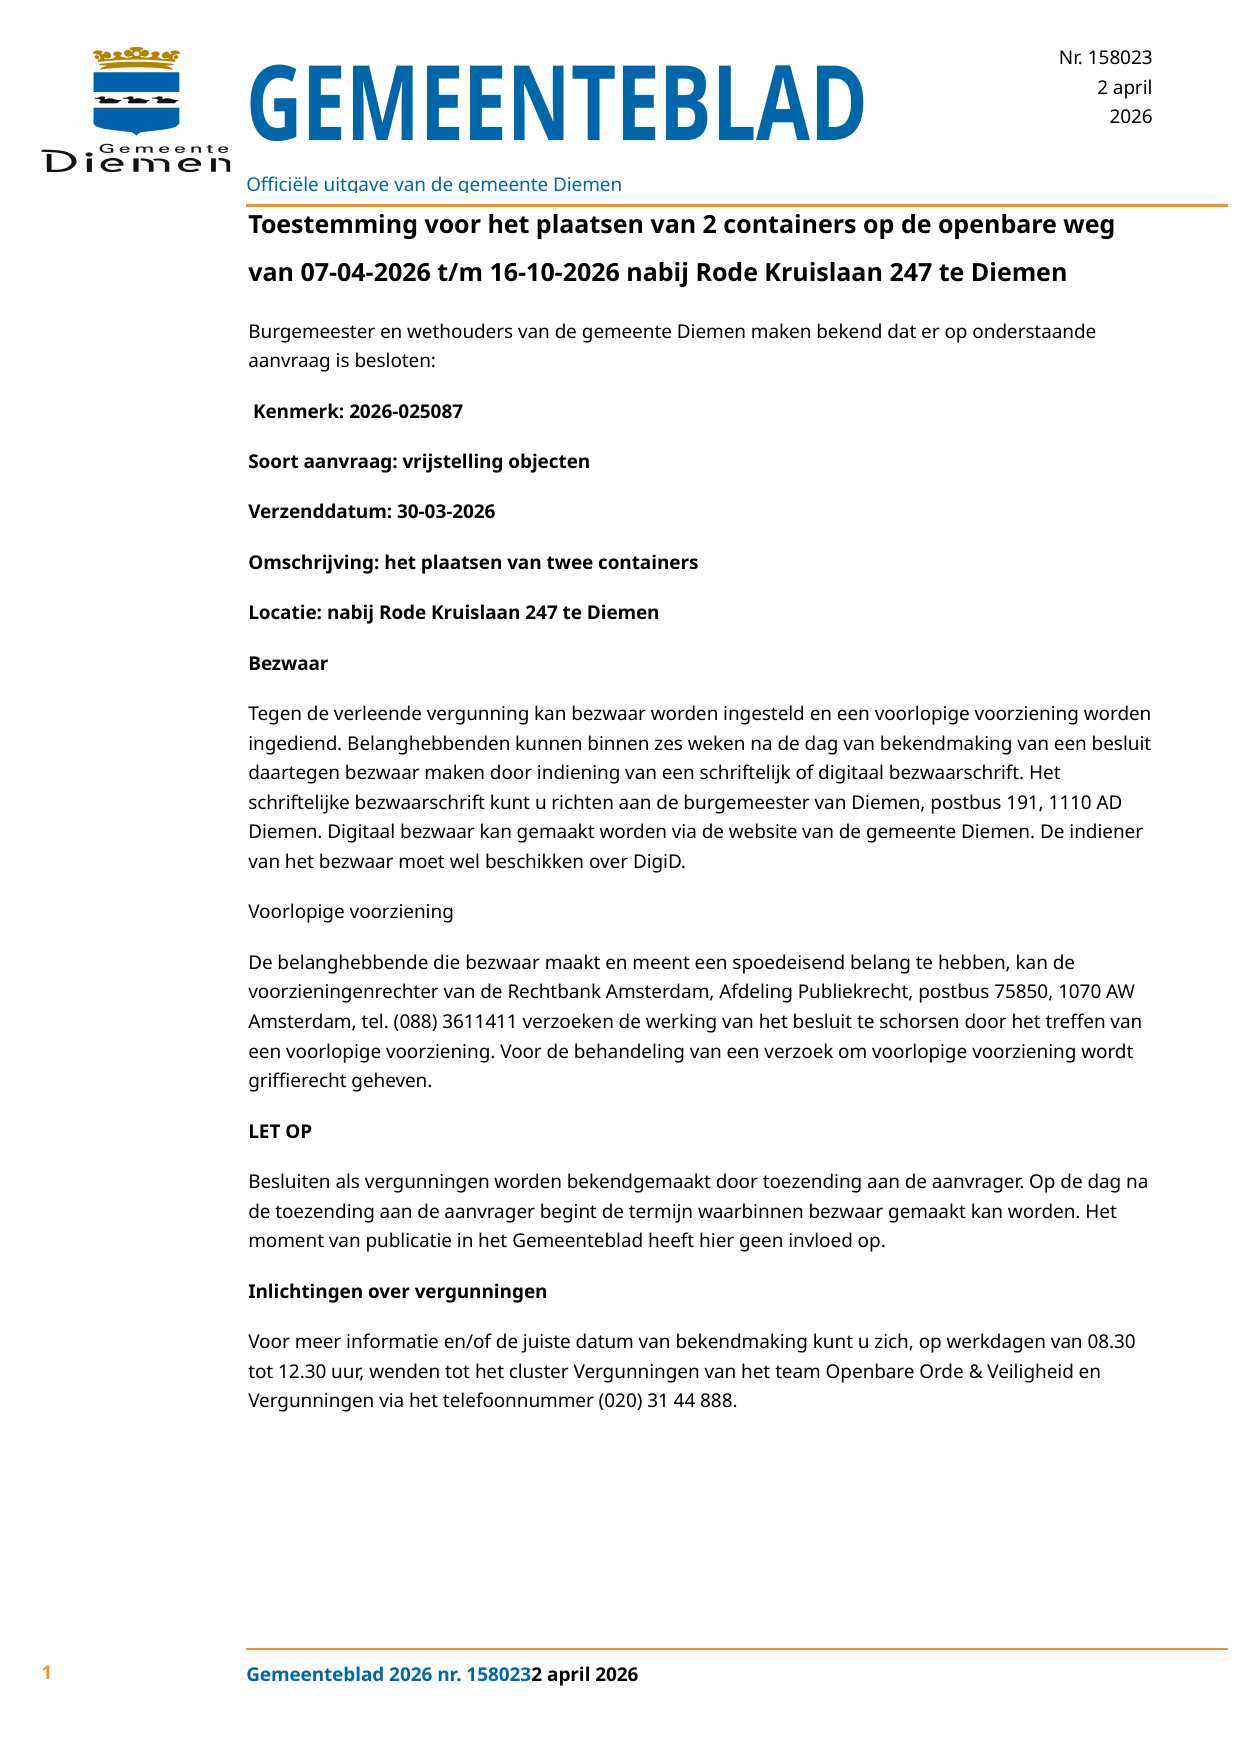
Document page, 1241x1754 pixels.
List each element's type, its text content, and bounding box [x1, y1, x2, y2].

text Tegen de verleende vergunning kan bezwaar worden ingesteld en een voorlopige voorziening worden ingediend. Belanghebbenden kunnen binnen zes weken na de dag van bekendmaking van een besluit daartegen bezwaar maken door indiening van een schriftelijk of digitaal bezwaarschrift. Het schriftelijke bezwaarschrift kunt u richten aan de burgemeester van Diemen, postbus 191, 1110 AD Diemen. Digitaal bezwaar kan gemaakt worden via de website van de gemeente Diemen. De indiener van het bezwaar moet wel beschikken over DigiD. [248, 700, 1152, 874]
text Soort aanvraag: vrijstelling objecten [248, 448, 1152, 474]
text Omschrijving: het plaatsen van twee containers [248, 549, 1152, 575]
text Inlichtingen over vergunningen [248, 1278, 1152, 1304]
text Burgemeester en wethouders van de gemeente Diemen maken bekend dat er op onderstaande aanvraag is besloten: [248, 318, 1152, 373]
picture [41, 47, 231, 172]
text Bezwaar [248, 650, 1152, 676]
text Verzenddatum: 30-03-2026 [248, 499, 1152, 524]
text Voor meer informatie en/of de juiste datum van bekendmaking kunt u zich, op werkdagen van 08.30 tot 12.30 uur, wenden tot het cluster Vergunningen van het team Openbare Orde & Veiligheid en Vergunningen via het telefoonnummer (020) 31 44 888. [248, 1328, 1152, 1413]
text Voorlopige voorziening [248, 899, 1152, 924]
text Toestemming voor het plaatsen van 2 containers op de openbare weg van 07-04-2026 t/m 16-10-2026 nabij Rode Kruislaan 247 te Diemen [248, 207, 1152, 288]
text Kenmerk: 2026-025087 [248, 398, 1152, 424]
text Besluiten als vergunningen worden bekendgemaakt door toezending aan de aanvrager. Op de dag na de toezending aan de aanvrager begint de termijn waarbinnen bezwaar gemaakt kan worden. Het moment van publicatie in het Gemeenteblad heeft hier geen invloed op. [248, 1168, 1152, 1253]
text De belanghebbende die bezwaar maakt en meent een spoedeisend belang te hebben, kan de voorzieningenrechter van de Rechtbank Amsterdam, Afdeling Publiekrecht, postbus 75850, 1070 AW Amsterdam, tel. (088) 3611411 verzoeken de werking van het besluit te schorsen door het treffen van een voorlopige voorziening. Voor de behandeling van een verzoek om voorlopige voorziening wordt griffierecht geheven. [248, 949, 1152, 1093]
text Locatie: nabij Rode Kruislaan 247 te Diemen [248, 599, 1152, 625]
text LET OP [248, 1118, 1152, 1144]
